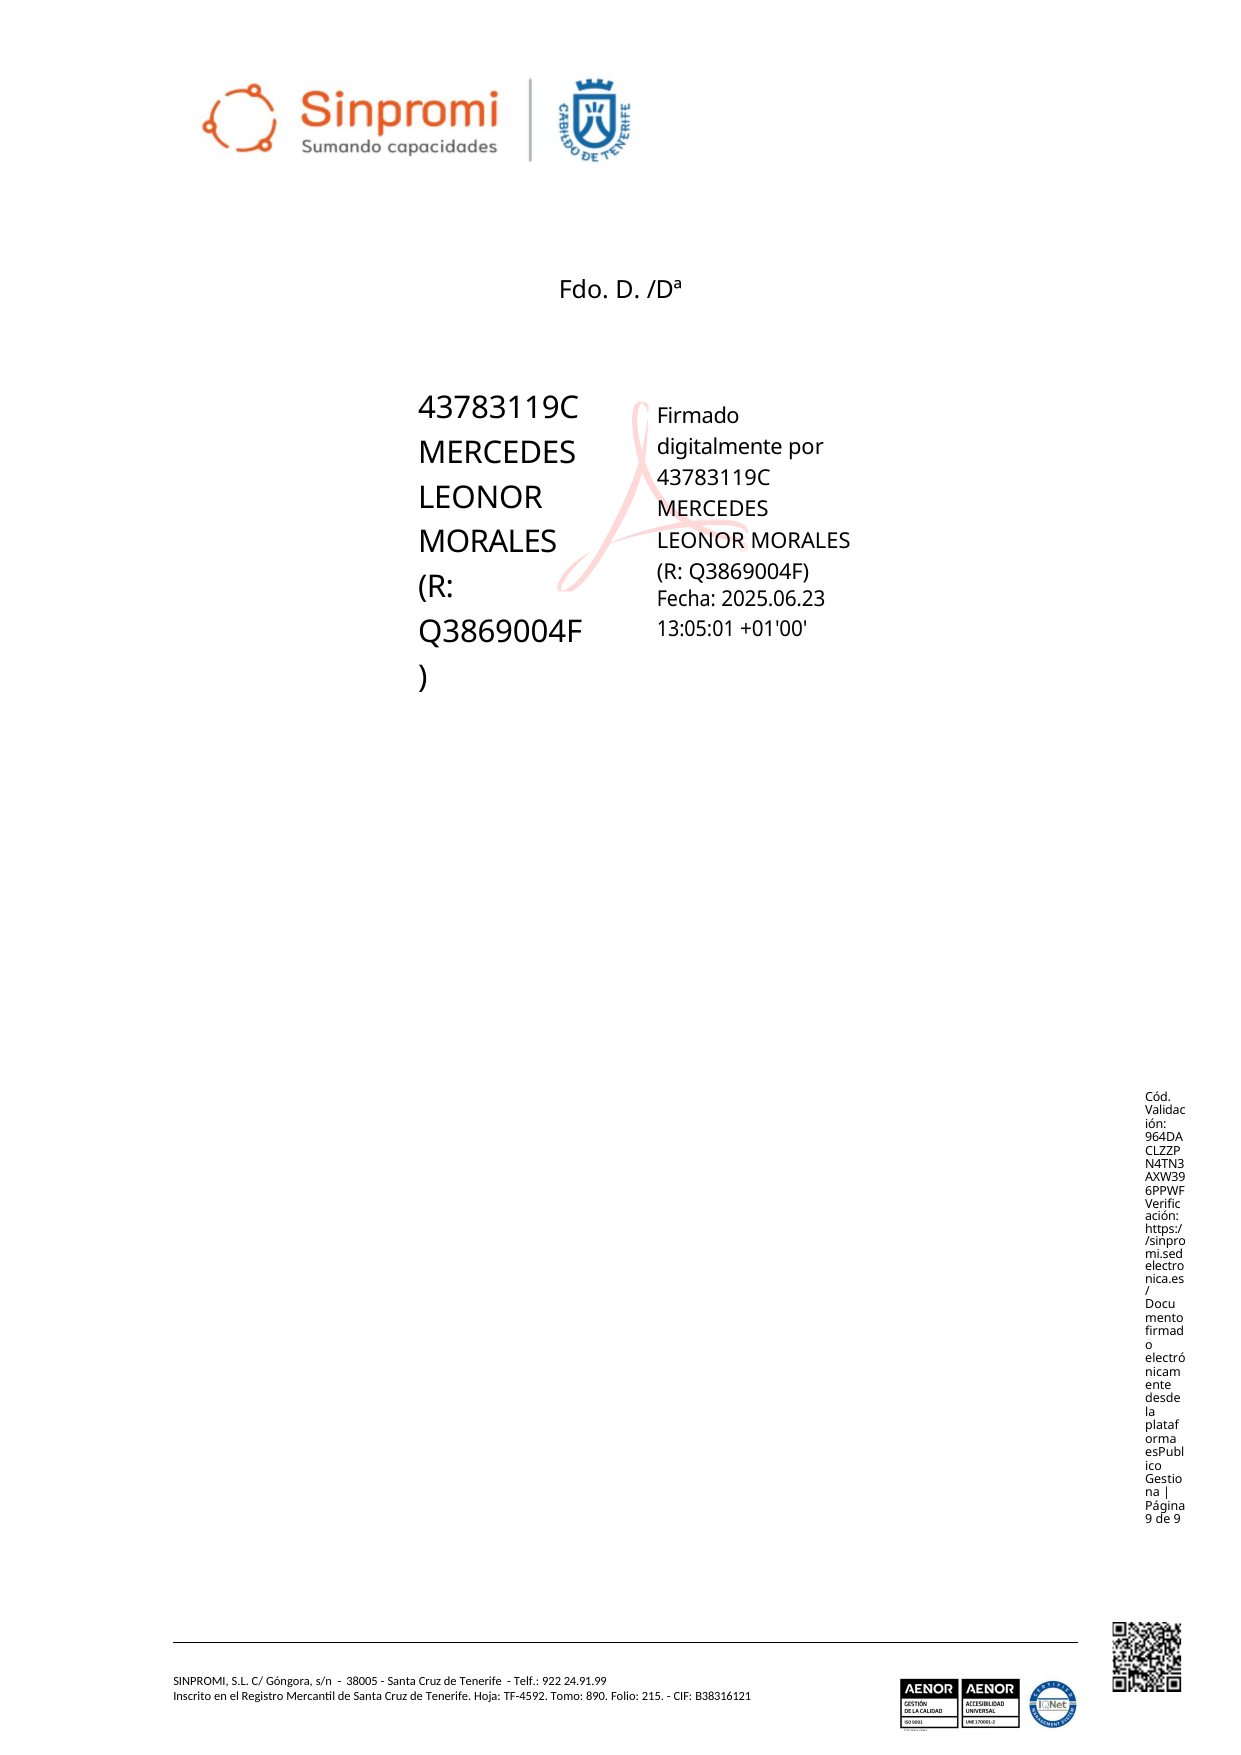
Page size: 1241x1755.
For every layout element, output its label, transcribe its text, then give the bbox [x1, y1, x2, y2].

text Fecha: 2025.06.23 [657, 587, 1123, 612]
text Fdo. D. /Dª [173, 272, 1068, 306]
text Firmado digitalmente por 43783119C MERCEDES LEONOR MORALES (R: Q3869004F) [657, 399, 859, 586]
text [1143, 1089, 1186, 1612]
text 13:05:01 +01'00' [657, 613, 1123, 643]
text 43783119C MERCEDES LEONOR MORALES (R: Q3869004F) [418, 385, 589, 696]
text Verificación: https://sinpromi.sedelectronica.es/ [1145, 1198, 1186, 1298]
text Documento firmado electrónicamente desde la plataforma esPublico Gestiona | Página 9 de 9 [1145, 1298, 1186, 1526]
text Cód. Validación: 964DACLZZPN4TN3AXW396PPWF [1145, 1091, 1186, 1198]
